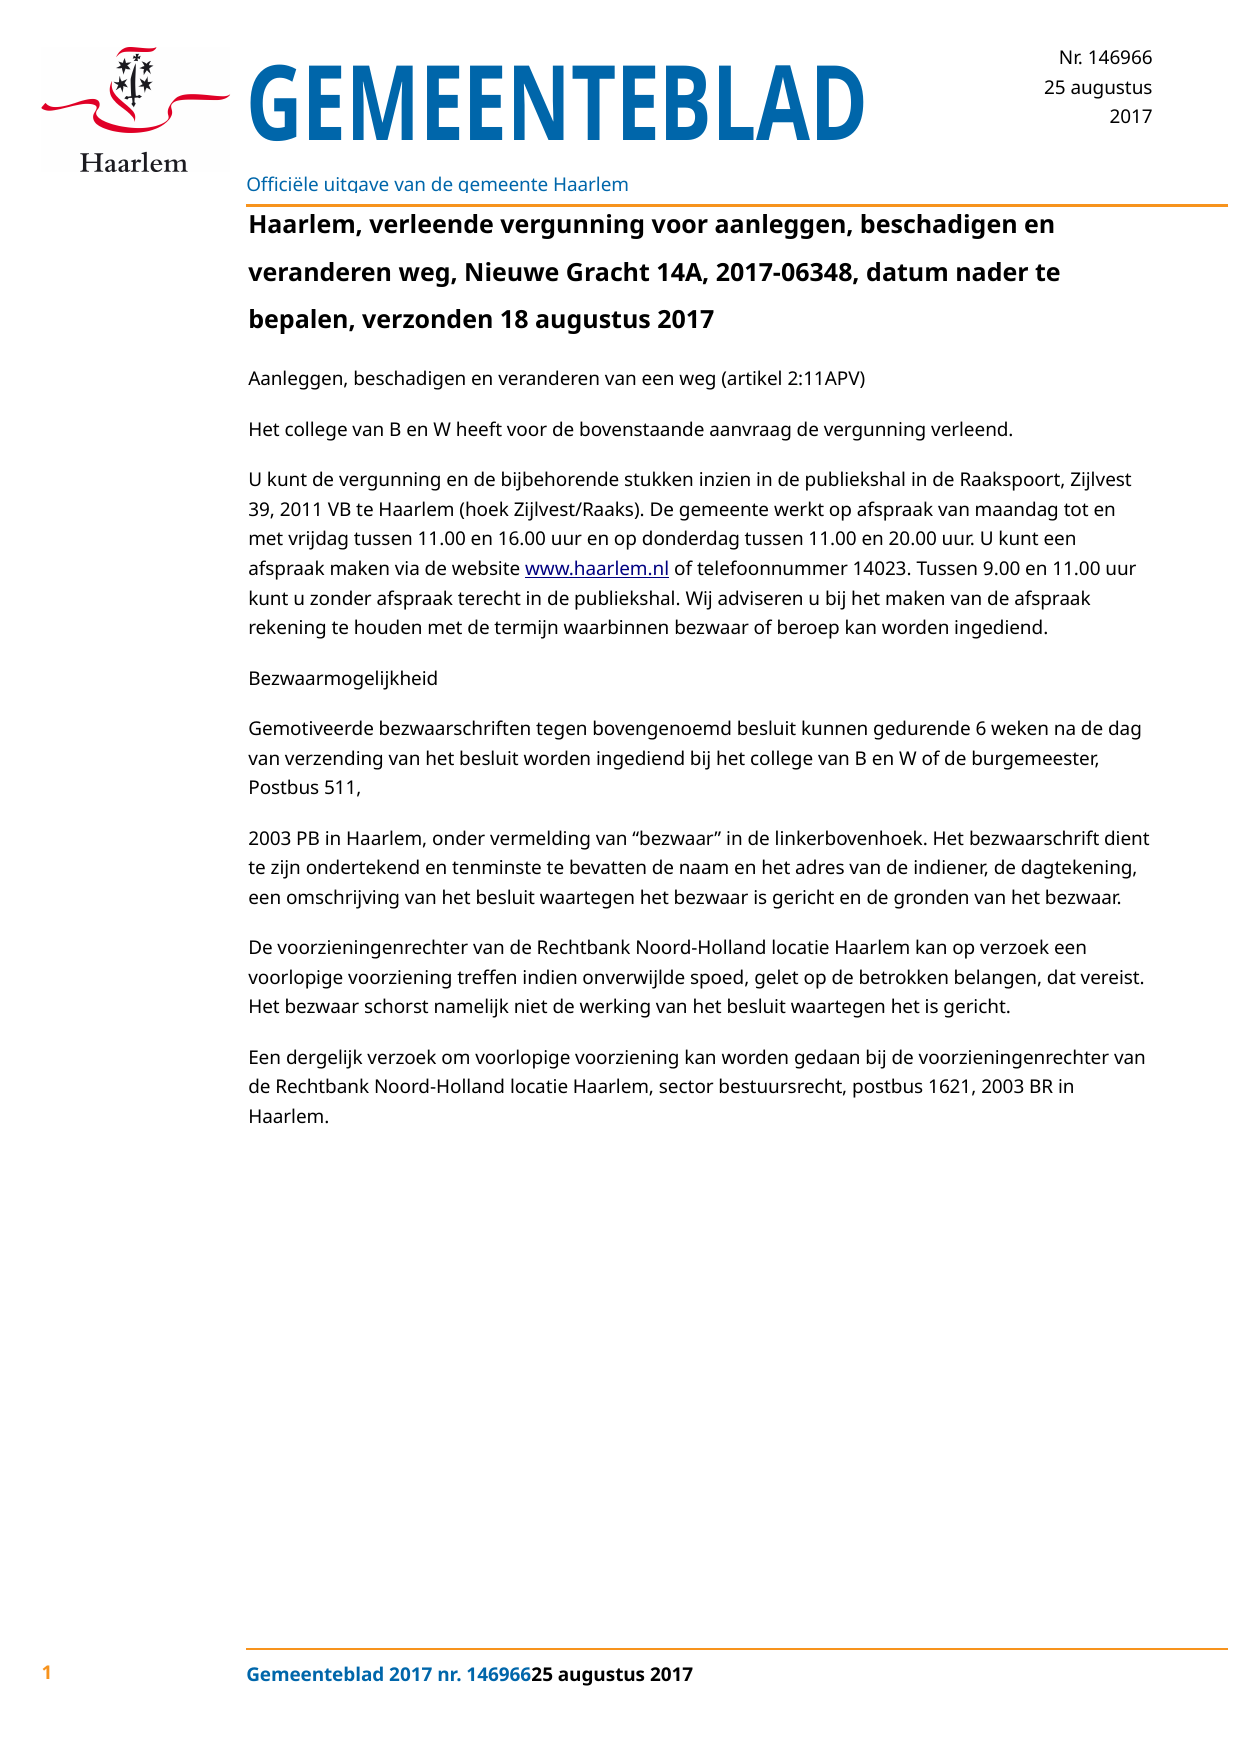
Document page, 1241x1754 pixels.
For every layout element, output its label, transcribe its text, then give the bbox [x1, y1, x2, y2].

text Bezwaarmogelijkheid [248, 665, 1152, 690]
picture [41, 47, 231, 172]
text Haarlem, verleende vergunning voor aanleggen, beschadigen en veranderen weg, Nieuwe Gracht 14A, 2017-06348, datum nader te bepalen, verzonden 18 augustus 2017 [248, 207, 1152, 336]
text Een dergelijk verzoek om voorlopige voorziening kan worden gedaan bij de voorzieningenrechter van de Rechtbank Noord-Holland locatie Haarlem, sector bestuursrecht, postbus 1621, 2003 BR in Haarlem. [248, 1044, 1152, 1129]
text De voorzieningenrechter van de Rechtbank Noord-Holland locatie Haarlem kan op verzoek een voorlopige voorziening treffen indien onverwijlde spoed, gelet op de betrokken belangen, dat vereist. Het bezwaar schorst namelijk niet de werking van het besluit waartegen het is gericht. [248, 934, 1152, 1019]
text 2003 PB in Haarlem, onder vermelding van “bezwaar” in de linkerbovenhoek. Het bezwaarschrift dient te zijn ondertekend en tenminste te bevatten de naam en het adres van de indiener, de dagtekening, een omschrijving van het besluit waartegen het bezwaar is gericht en de gronden van het bezwaar. [248, 825, 1152, 909]
text U kunt de vergunning en de bijbehorende stukken inzien in de publiekshal in de Raakspoort, Zijlvest 39, 2011 VB te Haarlem (hoek Zijlvest/Raaks). De gemeente werkt op afspraak van maandag tot en met vrijdag tussen 11.00 en 16.00 uur en op donderdag tussen 11.00 en 20.00 uur. U kunt een afspraak maken via de website www.haarlem.nl of telefoonnummer 14023. Tussen 9.00 en 11.00 uur kunt u zonder afspraak terecht in de publiekshal. Wij adviseren u bij het maken van de afspraak rekening te houden met de termijn waarbinnen bezwaar of beroep kan worden ingediend. [248, 466, 1152, 640]
text Gemotiveerde bezwaarschriften tegen bovengenoemd besluit kunnen gedurende 6 weken na de dag van verzending van het besluit worden ingediend bij het college van B en W of de burgemeester, Postbus 511, [248, 715, 1152, 800]
text Het college van B en W heeft voor de bovenstaande aanvraag de vergunning verleend. [248, 416, 1152, 442]
text Aanleggen, beschadigen en veranderen van een weg (artikel 2:11APV) [248, 366, 1152, 391]
